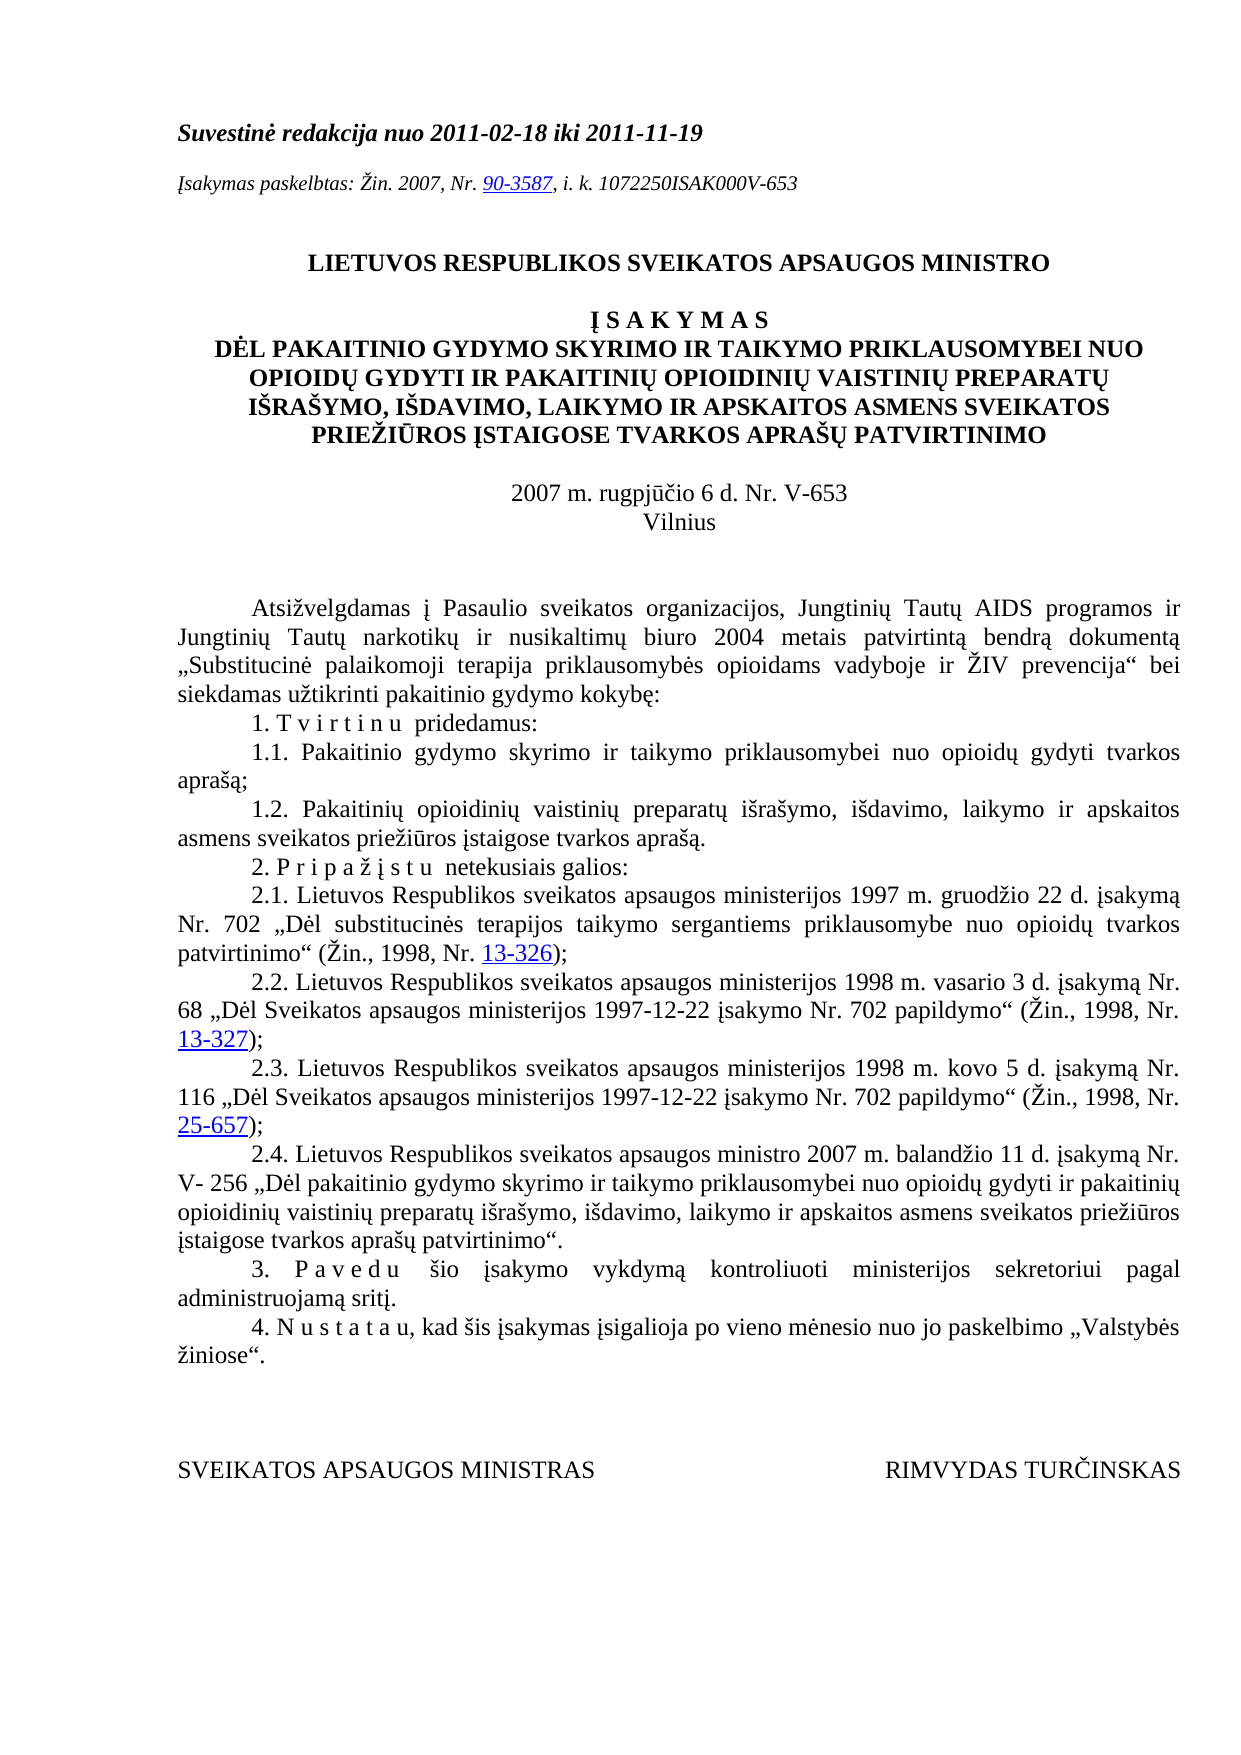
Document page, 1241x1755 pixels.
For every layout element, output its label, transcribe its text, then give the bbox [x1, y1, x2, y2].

text Įsakymas paskelbtas: Žin. 2007, Nr. 90-3587, i. k. 1072250ISAK000V-653 [177, 171, 1181, 195]
text Suvestinė redakcija nuo 2011-02-18 iki 2011-11-19 [177, 118, 1181, 147]
text LIETUVOS RESPUBLIKOS SVEIKATOS APSAUGOS MINISTRO [177, 248, 1181, 277]
text SVEIKATOS APSAUGOS MINISTRAS RIMVYDAS TURČINSKAS [177, 1455, 1181, 1484]
text Atsižvelgdamas į Pasaulio sveikatos organizacijos, Jungtinių Tautų AIDS programos ir Jungtinių Tautų narkotikų ir nusikaltimų biuro 2004 metais patvirtintą bendrą dokumentą „Substitucinė palaikomoji terapija priklausomybės opioidams vadyboje ir ŽIV prevencija“ bei siekdamas užtikrinti pakaitinio gydymo kokybę: [177, 593, 1181, 708]
text 1.2. Pakaitinių opioidinių vaistinių preparatų išrašymo, išdavimo, laikymo ir apskaitos asmens sveikatos priežiūros įstaigose tvarkos aprašą. [177, 794, 1181, 852]
text DĖL PAKAITINIO GYDYMO SKYRIMO IR TAIKYMO PRIKLAUSOMYBEI NUO OPIOIDŲ GYDYTI IR PAKAITINIŲ OPIOIDINIŲ VAISTINIŲ PREPARATŲ IŠRAŠYMO, IŠDAVIMO, LAIKYMO IR APSKAITOS ASMENS SVEIKATOS PRIEŽIŪROS ĮSTAIGOSE TVARKOS APRAŠŲ PATVIRTINIMO [177, 334, 1181, 449]
text 2.4. Lietuvos Respublikos sveikatos apsaugos ministro 2007 m. balandžio 11 d. įsakymą Nr. V- 256 „Dėl pakaitinio gydymo skyrimo ir taikymo priklausomybei nuo opioidų gydyti ir pakaitinių opioidinių vaistinių preparatų išrašymo, išdavimo, laikymo ir apskaitos asmens sveikatos priežiūros įstaigose tvarkos aprašų patvirtinimo“. [177, 1139, 1181, 1254]
text 2007 m. rugpjūčio 6 d. Nr. V-653 [177, 478, 1181, 507]
text 2.3. Lietuvos Respublikos sveikatos apsaugos ministerijos 1998 m. kovo 5 d. įsakymą Nr. 116 „Dėl Sveikatos apsaugos ministerijos 1997-12-22 įsakymo Nr. 702 papildymo“ (Žin., 1998, Nr. 25-657); [177, 1053, 1181, 1139]
text 3. Pavedu šio įsakymo vykdymą kontroliuoti ministerijos sekretoriui pagal administruojamą sritį. [177, 1254, 1181, 1312]
text Vilnius [177, 507, 1181, 535]
text 2.1. Lietuvos Respublikos sveikatos apsaugos ministerijos 1997 m. gruodžio 22 d. įsakymą Nr. 702 „Dėl substitucinės terapijos taikymo sergantiems priklausomybe nuo opioidų tvarkos patvirtinimo“ (Žin., 1998, Nr. 13-326); [177, 880, 1181, 967]
text 4. Nustatau, kad šis įsakymas įsigalioja po vieno mėnesio nuo jo paskelbimo „Valstybės žiniose“. [177, 1312, 1181, 1369]
text 1.1. Pakaitinio gydymo skyrimo ir taikymo priklausomybei nuo opioidų gydyti tvarkos aprašą; [177, 737, 1181, 794]
text Į S A K Y M A S [177, 305, 1181, 334]
text 2. Pripažįstu netekusiais galios: [177, 852, 1181, 880]
text 1. Tvirtinu pridedamus: [177, 708, 1181, 737]
text 2.2. Lietuvos Respublikos sveikatos apsaugos ministerijos 1998 m. vasario 3 d. įsakymą Nr. 68 „Dėl Sveikatos apsaugos ministerijos 1997-12-22 įsakymo Nr. 702 papildymo“ (Žin., 1998, Nr. 13-327); [177, 967, 1181, 1053]
